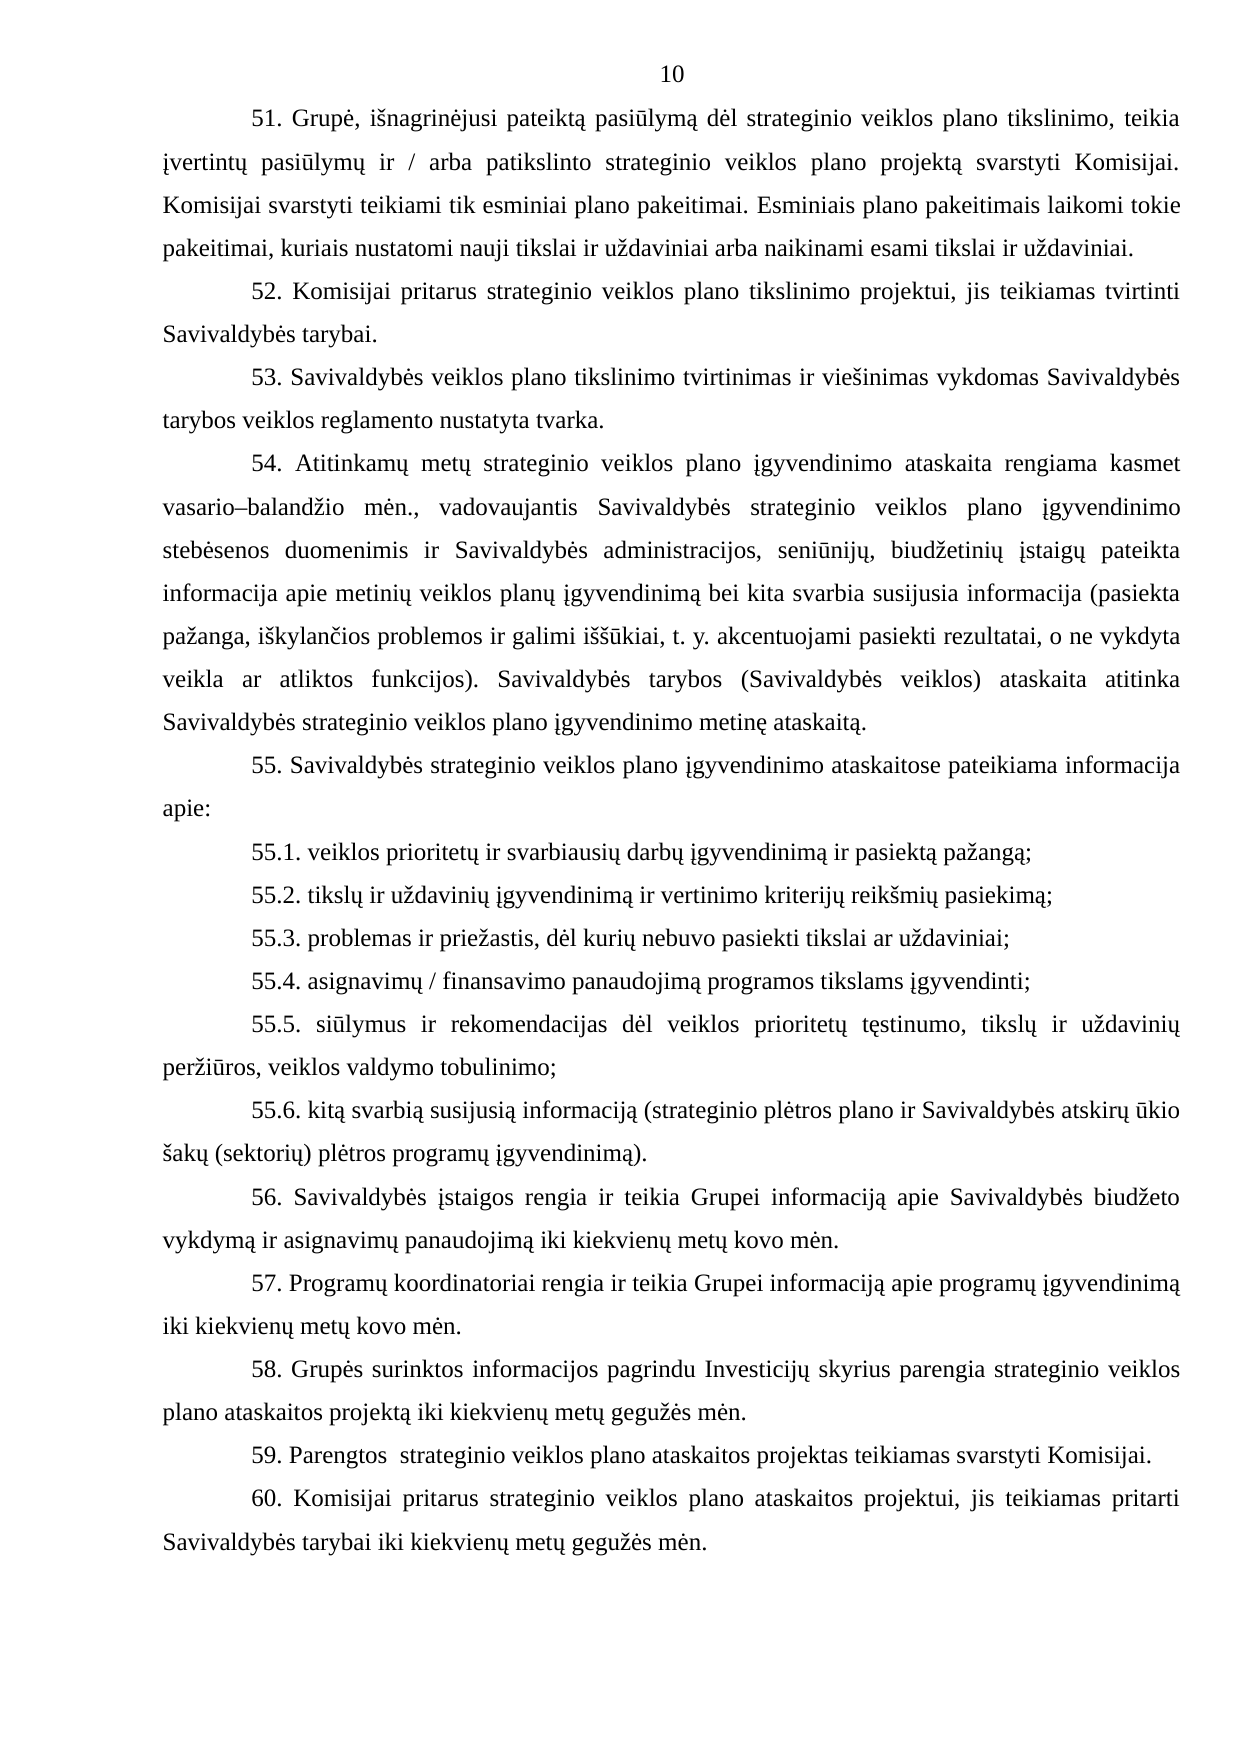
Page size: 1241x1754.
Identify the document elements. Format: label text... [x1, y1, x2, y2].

text 52. Komisijai pritarus strateginio veiklos plano tikslinimo projektui, jis teikiamas tvirtinti Savivaldybės tarybai. [162, 276, 1181, 348]
text 55. Savivaldybės strateginio veiklos plano įgyvendinimo ataskaitose pateikiama informacija apie: [162, 750, 1181, 822]
text 56. Savivaldybės įstaigos rengia ir teikia Grupei informaciją apie Savivaldybės biudžeto vykdymą ir asignavimų panaudojimą iki kiekvienų metų kovo mėn. [162, 1182, 1181, 1253]
text 59. Parengtos strateginio veiklos plano ataskaitos projektas teikiamas svarstyti Komisijai. [162, 1440, 1181, 1469]
text 55.2. tikslų ir uždavinių įgyvendinimą ir vertinimo kriterijų reikšmių pasiekimą; [162, 880, 1181, 908]
text 55.5. siūlymus ir rekomendacijas dėl veiklos prioritetų tęstinumo, tikslų ir uždavinių peržiūros, veiklos valdymo tobulinimo; [162, 1009, 1181, 1081]
text 54. Atitinkamų metų strateginio veiklos plano įgyvendinimo ataskaita rengiama kasmet vasario–balandžio mėn., vadovaujantis Savivaldybės strateginio veiklos plano įgyvendinimo stebėsenos duomenimis ir Savivaldybės administracijos, seniūnijų, biudžetinių įstaigų pateikta informacija apie metinių veiklos planų įgyvendinimą bei kita svarbia susijusia informacija (pasiekta pažanga, iškylančios problemos ir galimi iššūkiai, t. y. akcentuojami pasiekti rezultatai, o ne vykdyta veikla ar atliktos funkcijos). Savivaldybės tarybos (Savivaldybės veiklos) ataskaita atitinka Savivaldybės strateginio veiklos plano įgyvendinimo metinę ataskaitą. [162, 448, 1181, 736]
text 57. Programų koordinatoriai rengia ir teikia Grupei informaciją apie programų įgyvendinimą iki kiekvienų metų kovo mėn. [162, 1268, 1181, 1340]
text 55.6. kitą svarbią susijusią informaciją (strateginio plėtros plano ir Savivaldybės atskirų ūkio šakų (sektorių) plėtros programų įgyvendinimą). [162, 1095, 1181, 1167]
text 55.1. veiklos prioritetų ir svarbiausių darbų įgyvendinimą ir pasiektą pažangą; [162, 837, 1181, 865]
text 60. Komisijai pritarus strateginio veiklos plano ataskaitos projektui, jis teikiamas pritarti Savivaldybės tarybai iki kiekvienų metų gegužės mėn. [162, 1483, 1181, 1555]
text 51. Grupė, išnagrinėjusi pateiktą pasiūlymą dėl strateginio veiklos plano tikslinimo, teikia įvertintų pasiūlymų ir / arba patikslinto strateginio veiklos plano projektą svarstyti Komisijai. Komisijai svarstyti teikiami tik esminiai plano pakeitimai. Esminiais plano pakeitimais laikomi tokie pakeitimai, kuriais nustatomi nauji tikslai ir uždaviniai arba naikinami esami tikslai ir uždaviniai. [162, 103, 1181, 262]
text 53. Savivaldybės veiklos plano tikslinimo tvirtinimas ir viešinimas vykdomas Savivaldybės tarybos veiklos reglamento nustatyta tvarka. [162, 362, 1181, 434]
text 55.4. asignavimų / finansavimo panaudojimą programos tikslams įgyvendinti; [162, 966, 1181, 995]
text 58. Grupės surinktos informacijos pagrindu Investicijų skyrius parengia strateginio veiklos plano ataskaitos projektą iki kiekvienų metų gegužės mėn. [162, 1354, 1181, 1426]
text 55.3. problemas ir priežastis, dėl kurių nebuvo pasiekti tikslai ar uždaviniai; [162, 923, 1181, 952]
